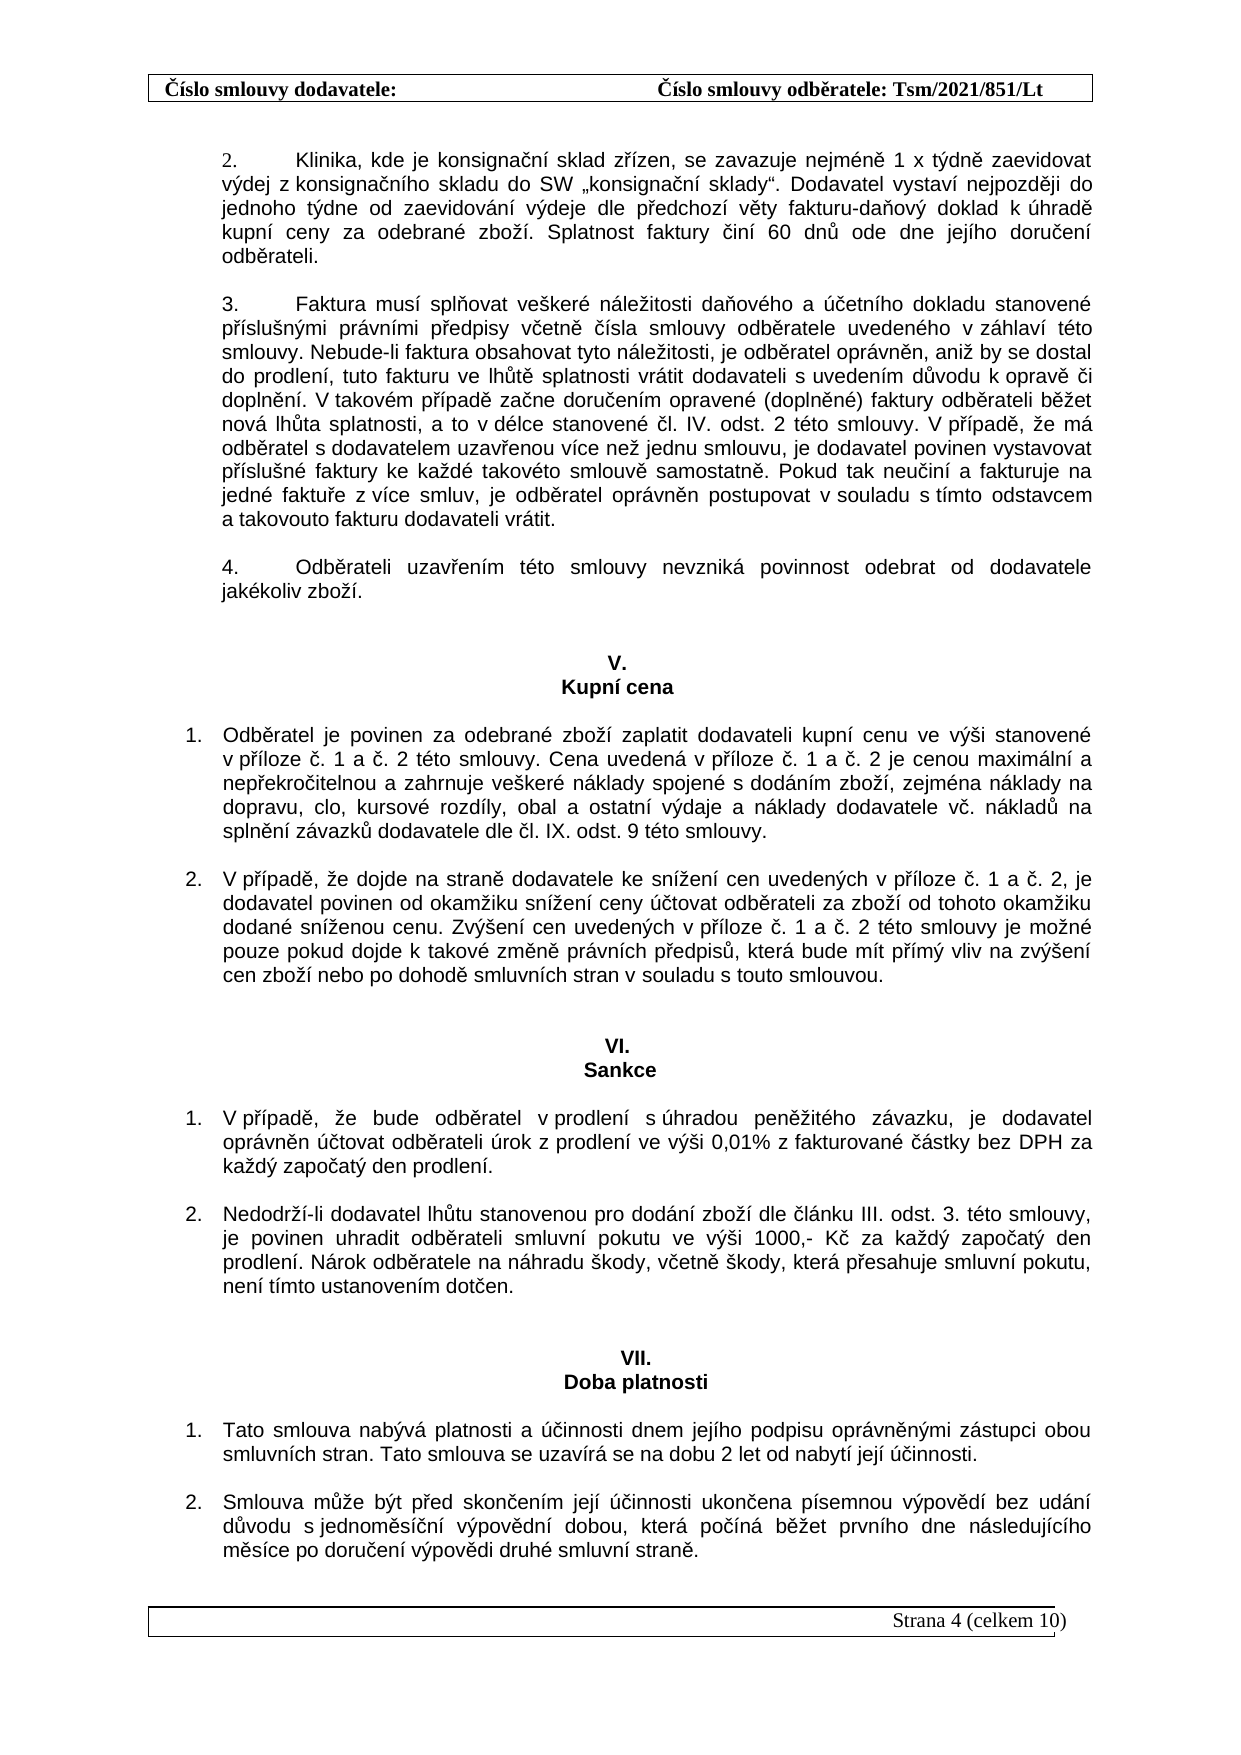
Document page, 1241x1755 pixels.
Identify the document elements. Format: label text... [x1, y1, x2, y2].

text Doba platnosti [185, 1370, 1093, 1394]
list Faktura musí splňovat veškeré náležitosti daňového a účetního dokladu stanovené příslušnými právními předpisy včetně čísla smlouvy odběratele uvedeného v záhlaví této smlouvy. Nebude-li faktura obsahovat tyto náležitosti, je odběratel oprávněn, aniž by se dostal do prodlení, tuto fakturu ve lhůtě splatnosti vrátit dodavateli s uvedením důvodu k opravě či doplnění. V takovém případě začne doručením opravené (doplněné) faktury odběrateli běžet nová lhůta splatnosti, a to v délce stanovené čl. IV. odst. 2 této smlouvy. V případě, že má odběratel s dodavatelem uzavřenou více než jednu smlouvu, je dodavatel povinen vystavovat příslušné faktury ke každé takovéto smlouvě samostatně. Pokud tak neučiní a fakturuje na jedné faktuře z více smluv, je odběratel oprávněn postupovat v souladu s tímto odstavcem a takovouto fakturu dodavateli vrátit. [222, 292, 1093, 531]
list Odběrateli uzavřením této smlouvy nevzniká povinnost odebrat od dodavatele jakékoliv zboží. [222, 555, 1093, 603]
list Nedodrží-li dodavatel lhůtu stanovenou pro dodání zboží dle článku III. odst. 3. této smlouvy, je povinen uhradit odběrateli smluvní pokutu ve výši 1000,- Kč za každý započatý den prodlení. Nárok odběratele na náhradu škody, včetně škody, která přesahuje smluvní pokutu, není tímto ustanovením dotčen. [185, 1202, 1093, 1298]
list Tato smlouva nabývá platnosti a účinnosti dnem jejího podpisu oprávněnými zástupci obou smluvních stran. Tato smlouva se uzavírá se na dobu 2 let od nabytí její účinnosti. [185, 1418, 1093, 1466]
text VI. [148, 1034, 1093, 1058]
list V případě, že dojde na straně dodavatele ke snížení cen uvedených v příloze č. 1 a č. 2, je dodavatel povinen od okamžiku snížení ceny účtovat odběrateli za zboží od tohoto okamžiku dodané sníženou cenu. Zvýšení cen uvedených v příloze č. 1 a č. 2 této smlouvy je možné pouze pokud dojde k takové změně právních předpisů, která bude mít přímý vliv na zvýšení cen zboží nebo po dohodě smluvních stran v souladu s touto smlouvou. [185, 867, 1093, 986]
text V. [148, 651, 1093, 675]
list Klinika, kde je konsignační sklad zřízen, se zavazuje nejméně 1 x týdně zaevidovat výdej z konsignačního skladu do SW „konsignační sklady“. Dodavatel vystaví nejpozději do jednoho týdne od zaevidování výdeje dle předchozí věty fakturu-daňový doklad k úhradě kupní ceny za odebrané zboží. Splatnost faktury činí 60 dnů ode dne jejího doručení odběrateli. [222, 148, 1093, 268]
list V případě, že bude odběratel v prodlení s úhradou peněžitého závazku, je dodavatel oprávněn účtovat odběrateli úrok z prodlení ve výši 0,01% z fakturované částky bez DPH za každý započatý den prodlení. [185, 1106, 1093, 1178]
list Smlouva může být před skončením její účinnosti ukončena písemnou výpovědí bez udání důvodu s jednoměsíční výpovědní dobou, která počíná běžet prvního dne následujícího měsíce po doručení výpovědi druhé smluvní straně. [185, 1489, 1093, 1561]
text Kupní cena [148, 675, 1093, 699]
list Odběratel je povinen za odebrané zboží zaplatit dodavateli kupní cenu ve výši stanovené v příloze č. 1 a č. 2 této smlouvy. Cena uvedená v příloze č. 1 a č. 2 je cenou maximální a nepřekročitelnou a zahrnuje veškeré náklady spojené s dodáním zboží, zejména náklady na dopravu, clo, kursové rozdíly, obal a ostatní výdaje a náklady dodavatele vč. nákladů na splnění závazků dodavatele dle čl. IX. odst. 9 této smlouvy. [185, 723, 1093, 843]
text VII. [185, 1346, 1093, 1370]
text Sankce [148, 1058, 1093, 1082]
